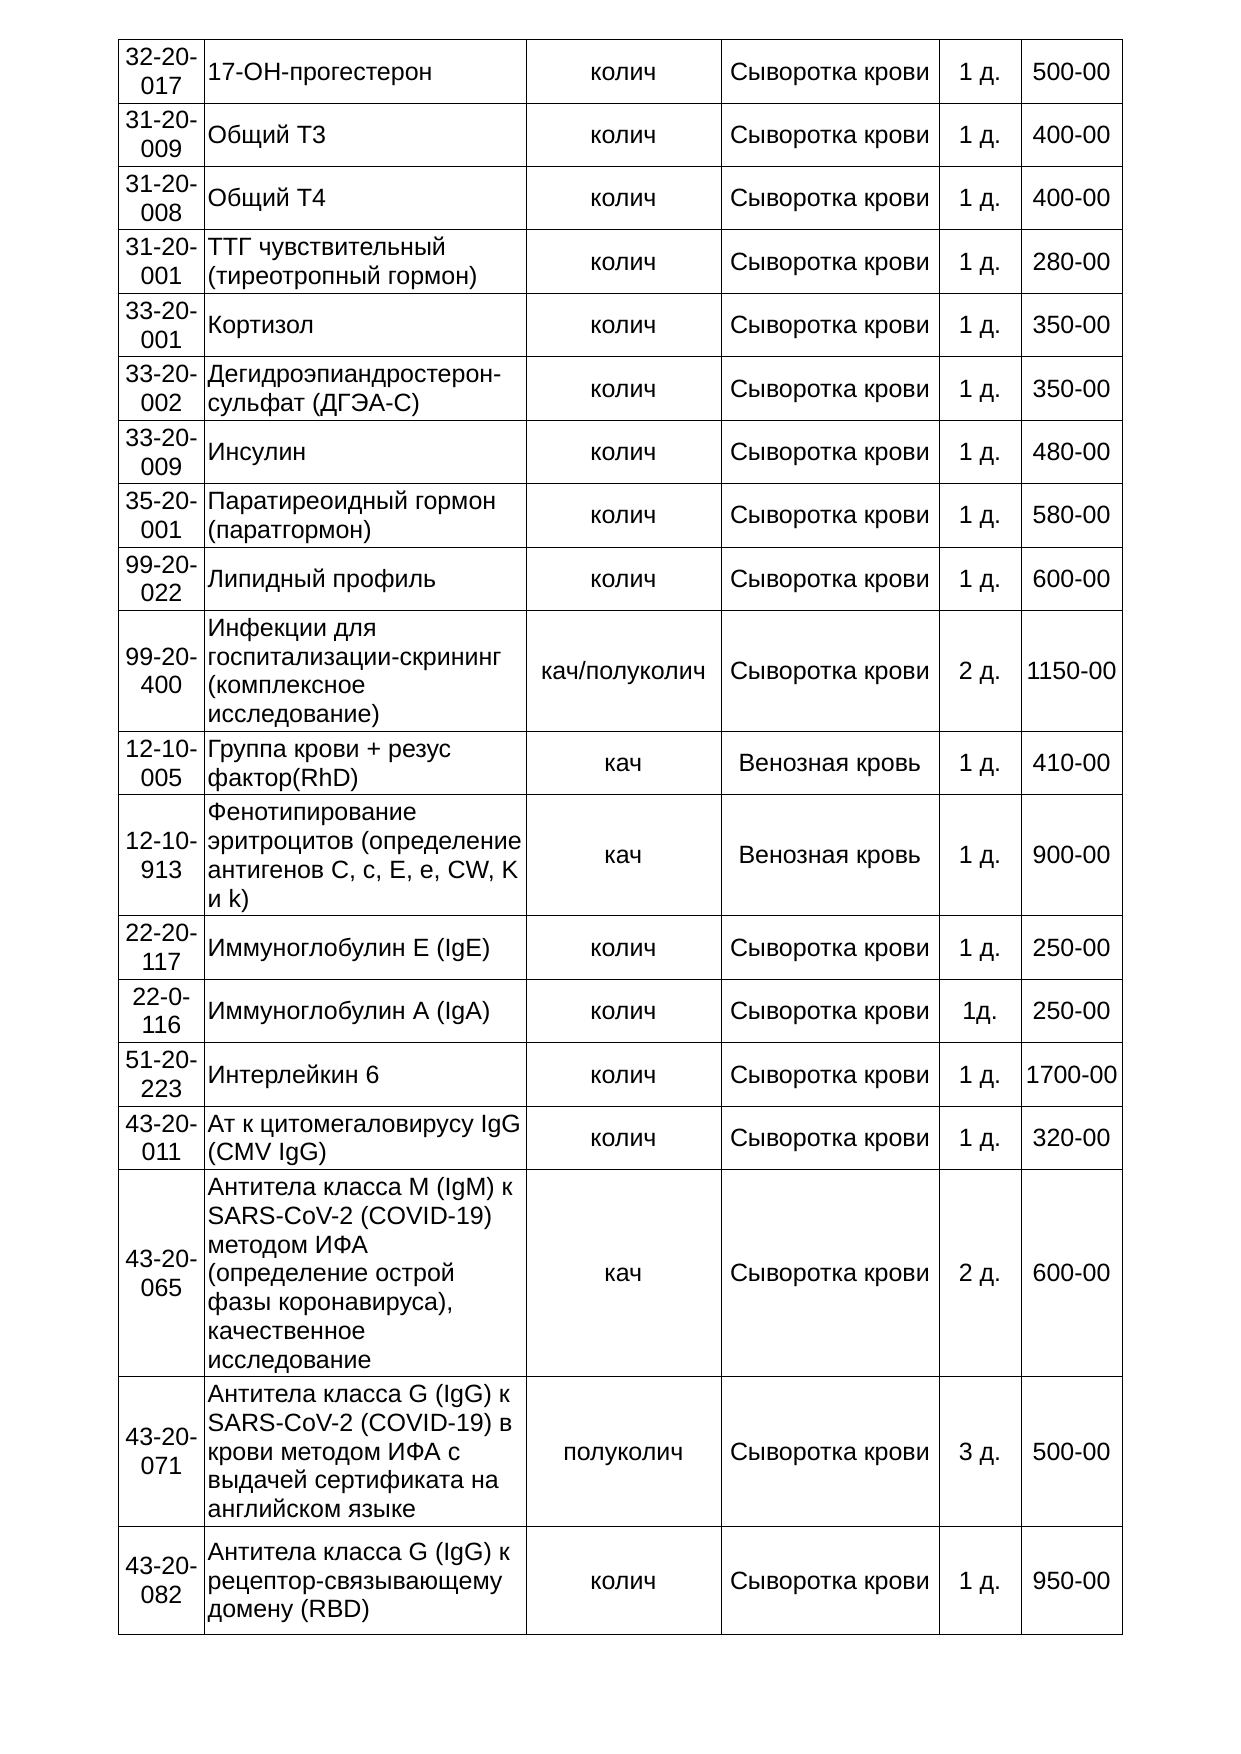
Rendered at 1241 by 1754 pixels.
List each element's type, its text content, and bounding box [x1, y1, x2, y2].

table_cell 1 д. [940, 421, 1021, 483]
table_cell 43-20-082 [119, 1527, 204, 1634]
table_cell 350-00 [1022, 294, 1122, 356]
table_cell 99-20-022 [119, 548, 204, 610]
table_cell Сыворотка крови [722, 40, 939, 102]
table_cell 2 д. [940, 611, 1021, 731]
table_cell 1д. [940, 980, 1021, 1042]
table_cell Общий Т4 [205, 167, 526, 229]
table_cell Венозная кровь [722, 732, 939, 794]
table_cell 250-00 [1022, 916, 1122, 979]
table_cell Фенотипирование эритроцитов (определение антигенов C, c, E, e, CW, K и k) [205, 795, 526, 915]
table_cell 1 д. [940, 357, 1021, 420]
table_cell 500-00 [1022, 1377, 1122, 1526]
table_cell Ат к цитомегаловирусу IgG (CMV IgG) [205, 1107, 526, 1169]
table_cell колич [527, 1107, 721, 1169]
table_cell кач/полуколич [527, 611, 721, 731]
table_cell Сыворотка крови [722, 484, 939, 547]
table_cell 1 д. [940, 548, 1021, 610]
table_cell Сыворотка крови [722, 916, 939, 979]
table_cell колич [527, 980, 721, 1042]
table_cell 250-00 [1022, 980, 1122, 1042]
table_cell Сыворотка крови [722, 1170, 939, 1376]
table_cell полуколич [527, 1377, 721, 1526]
table_cell 35-20-001 [119, 484, 204, 547]
table_cell колич [527, 357, 721, 420]
table_cell 1700-00 [1022, 1043, 1122, 1106]
table_cell 17-ОН-прогестерон [205, 40, 526, 102]
table_cell 1 д. [940, 104, 1021, 166]
table_cell 12-10-913 [119, 795, 204, 915]
table_cell Сыворотка крови [722, 611, 939, 731]
table_cell кач [527, 732, 721, 794]
table_cell Антитела класса G (IgG) к SARS-CoV-2 (COVID-19) в крови методом ИФА с выдачей сертификата на английском языке [205, 1377, 526, 1526]
table_cell 580-00 [1022, 484, 1122, 547]
table_cell 51-20-223 [119, 1043, 204, 1106]
table_cell 1 д. [940, 732, 1021, 794]
table_cell 950-00 [1022, 1527, 1122, 1634]
table_cell Сыворотка крови [722, 421, 939, 483]
table_cell Сыворотка крови [722, 1043, 939, 1106]
table_cell 31-20-001 [119, 230, 204, 293]
table_cell Сыворотка крови [722, 167, 939, 229]
table_cell 1 д. [940, 40, 1021, 102]
table_cell Кортизол [205, 294, 526, 356]
table_cell Инсулин [205, 421, 526, 483]
table_cell Сыворотка крови [722, 1377, 939, 1526]
table_cell 33-20-002 [119, 357, 204, 420]
table_cell колич [527, 916, 721, 979]
table_cell Сыворотка крови [722, 1527, 939, 1634]
table_cell 1 д. [940, 1107, 1021, 1169]
table_cell 600-00 [1022, 1170, 1122, 1376]
table_cell 1 д. [940, 1527, 1021, 1634]
table_cell Интерлейкин 6 [205, 1043, 526, 1106]
table_cell колич [527, 1043, 721, 1106]
table_cell 1 д. [940, 1043, 1021, 1106]
table_cell кач [527, 795, 721, 915]
table_cell 43-20-011 [119, 1107, 204, 1169]
table_cell кач [527, 1170, 721, 1376]
table_cell Антитела класса M (IgM) к SARS-CoV-2 (COVID-19) методом ИФА (определение острой фазы коронавируса), качественное исследование [205, 1170, 526, 1376]
table_cell 320-00 [1022, 1107, 1122, 1169]
table_cell Иммуноглобулин А (IgА) [205, 980, 526, 1042]
table_cell 1 д. [940, 230, 1021, 293]
table_cell 410-00 [1022, 732, 1122, 794]
table_cell 280-00 [1022, 230, 1122, 293]
table_cell 43-20-065 [119, 1170, 204, 1376]
table_cell Венозная кровь [722, 795, 939, 915]
table_cell 350-00 [1022, 357, 1122, 420]
table_cell 32-20-017 [119, 40, 204, 102]
table_cell 99-20-400 [119, 611, 204, 731]
table_cell Сыворотка крови [722, 1107, 939, 1169]
table_cell Группа крови + резус фактор(RhD) [205, 732, 526, 794]
table_cell колич [527, 167, 721, 229]
table_cell 1 д. [940, 167, 1021, 229]
table_cell 3 д. [940, 1377, 1021, 1526]
table_cell 1 д. [940, 294, 1021, 356]
table_cell 1150-00 [1022, 611, 1122, 731]
table_cell ТТГ чувствительный (тиреотропный гормон) [205, 230, 526, 293]
table_cell 600-00 [1022, 548, 1122, 610]
table_cell 2 д. [940, 1170, 1021, 1376]
table_cell 22-0-116 [119, 980, 204, 1042]
table_cell Дегидроэпиандростерон-сульфат (ДГЭА-С) [205, 357, 526, 420]
table_cell 12-10-005 [119, 732, 204, 794]
table_cell 1 д. [940, 795, 1021, 915]
table_cell 1 д. [940, 484, 1021, 547]
table_cell колич [527, 1527, 721, 1634]
table_cell Иммуноглобулин Е (IgE) [205, 916, 526, 979]
table_cell колич [527, 421, 721, 483]
table_cell колич [527, 548, 721, 610]
table_cell колич [527, 484, 721, 547]
table_cell Липидный профиль [205, 548, 526, 610]
table_cell Сыворотка крови [722, 548, 939, 610]
table_cell Инфекции для госпитализации-скрининг (комплексное исследование) [205, 611, 526, 731]
table_cell Сыворотка крови [722, 980, 939, 1042]
table_cell 400-00 [1022, 167, 1122, 229]
table_cell колич [527, 294, 721, 356]
table_cell 31-20-009 [119, 104, 204, 166]
table_cell 900-00 [1022, 795, 1122, 915]
table_cell 43-20-071 [119, 1377, 204, 1526]
table_cell Антитела класса G (IgG) к рецептор-связывающему домену (RBD) [205, 1527, 526, 1634]
table_cell Сыворотка крови [722, 357, 939, 420]
table_cell Сыворотка крови [722, 230, 939, 293]
table_cell 500-00 [1022, 40, 1122, 102]
table_cell Общий Т3 [205, 104, 526, 166]
table_cell 1 д. [940, 916, 1021, 979]
table_cell колич [527, 230, 721, 293]
table_cell 400-00 [1022, 104, 1122, 166]
table_cell Сыворотка крови [722, 104, 939, 166]
table_cell 33-20-001 [119, 294, 204, 356]
table_cell 22-20-117 [119, 916, 204, 979]
table_cell колич [527, 104, 721, 166]
table_cell 31-20-008 [119, 167, 204, 229]
table_cell Сыворотка крови [722, 294, 939, 356]
table_cell Паратиреоидный гормон (паратгормон) [205, 484, 526, 547]
table_cell 33-20-009 [119, 421, 204, 483]
table_cell 480-00 [1022, 421, 1122, 483]
table_cell колич [527, 40, 721, 102]
